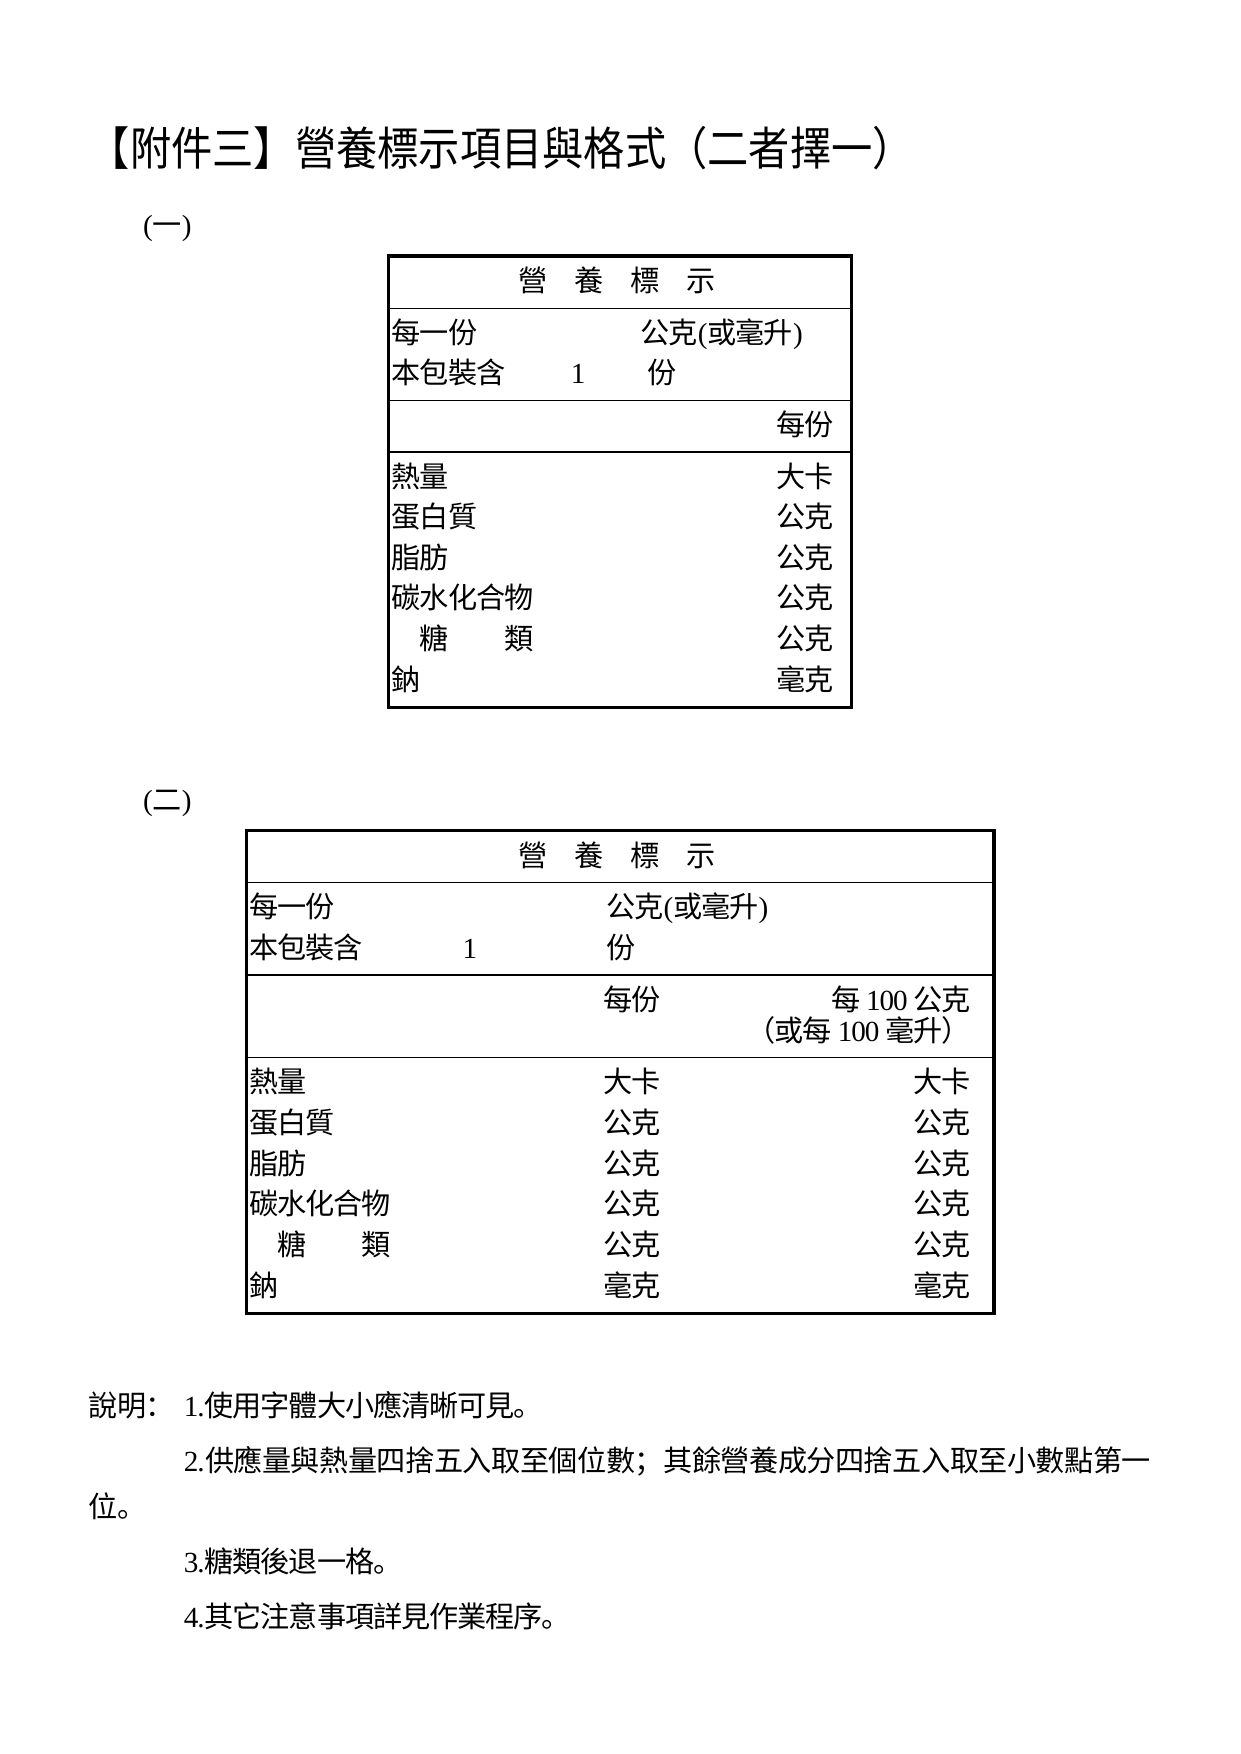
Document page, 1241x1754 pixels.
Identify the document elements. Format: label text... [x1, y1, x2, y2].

table_cell 每一份 公克(或毫升) 本包裝含 1 份 [248, 883, 992, 974]
text 說明： 1.使用字體大小應清晰可見。 [89, 1379, 1152, 1425]
table_cell 每份 每100公克 （或每100毫升） [248, 976, 992, 1057]
subtitle 【附件三】營養標示項目與格式（二者擇一） [89, 107, 1152, 180]
text (一) [89, 199, 1152, 245]
text (二) [89, 773, 1152, 819]
table_cell 熱量 大卡 蛋白質 公克 脂肪 公克 碳水化合物 公克 糖 類 公克 鈉 毫克 [390, 453, 850, 706]
table_cell 每一份 公克(或毫升) 本包裝含 1 份 [390, 309, 850, 399]
text 4.其它注意事項詳見作業程序。 [89, 1591, 1152, 1637]
table_cell 每份 [390, 401, 850, 451]
text 3.糖類後退一格。 [89, 1536, 1152, 1581]
table_cell 熱量 大卡 大卡 蛋白質 公克 公克 脂肪 公克 公克 碳水化合物 公克 公克 糖 類 公克 公克 鈉 毫克 毫克 [248, 1058, 992, 1312]
table_header 營 養 標 示 [390, 258, 850, 307]
table_header 營 養 標 示 [248, 832, 992, 882]
text 2.供應量與熱量四捨五入取至個位數；其餘營養成分四捨五入取至小數點第一位。 [89, 1434, 1152, 1526]
